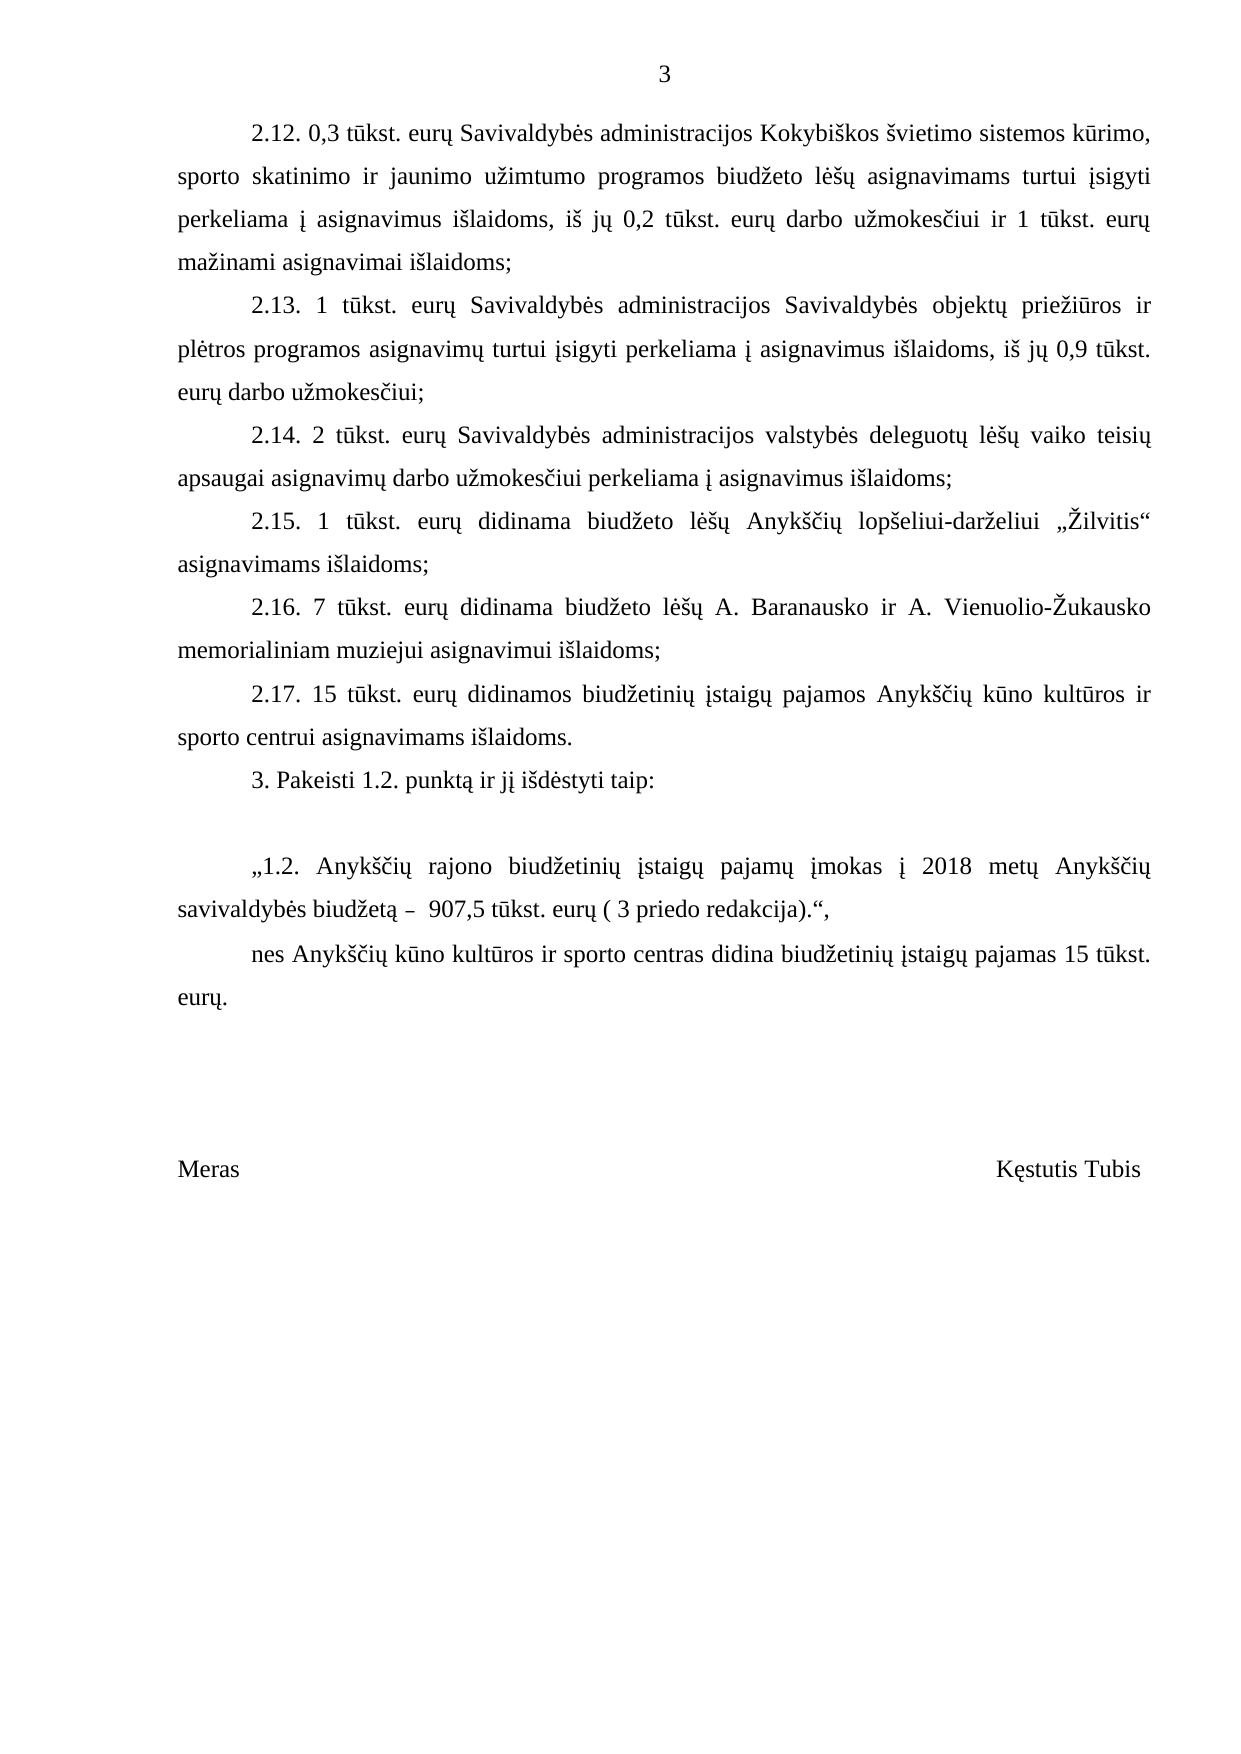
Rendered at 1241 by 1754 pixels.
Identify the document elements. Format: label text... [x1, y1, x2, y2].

text Meras Kęstutis Tubis [177, 1154, 1152, 1183]
text „1.2. Anykščių rajono biudžetinių įstaigų pajamų įmokas į 2018 metų Anykščių savivaldybės biudžetą – 907,5 tūkst. eurų ( 3 priedo redakcija).“, [177, 851, 1152, 924]
text 2.15. 1 tūkst. eurų didinama biudžeto lėšų Anykščių lopšeliui-darželiui „Žilvitis“ asignavimams išlaidoms; [177, 506, 1152, 578]
text 2.12. 0,3 tūkst. eurų Savivaldybės administracijos Kokybiškos švietimo sistemos kūrimo, sporto skatinimo ir jaunimo užimtumo programos biudžeto lėšų asignavimams turtui įsigyti perkeliama į asignavimus išlaidoms, iš jų 0,2 tūkst. eurų darbo užmokesčiui ir 1 tūkst. eurų mažinami asignavimai išlaidoms; [177, 118, 1152, 276]
text nes Anykščių kūno kultūros ir sporto centras didina biudžetinių įstaigų pajamas 15 tūkst. eurų. [177, 939, 1152, 1011]
text 3. Pakeisti 1.2. punktą ir jį išdėstyti taip: [177, 765, 1152, 794]
text 2.16. 7 tūkst. eurų didinama biudžeto lėšų A. Baranausko ir A. Vienuolio-Žukausko memorialiniam muziejui asignavimui išlaidoms; [177, 592, 1152, 664]
text 2.14. 2 tūkst. eurų Savivaldybės administracijos valstybės deleguotų lėšų vaiko teisių apsaugai asignavimų darbo užmokesčiui perkeliama į asignavimus išlaidoms; [177, 420, 1152, 492]
text 2.17. 15 tūkst. eurų didinamos biudžetinių įstaigų pajamos Anykščių kūno kultūros ir sporto centrui asignavimams išlaidoms. [177, 679, 1152, 751]
text 2.13. 1 tūkst. eurų Savivaldybės administracijos Savivaldybės objektų priežiūros ir plėtros programos asignavimų turtui įsigyti perkeliama į asignavimus išlaidoms, iš jų 0,9 tūkst. eurų darbo užmokesčiui; [177, 291, 1152, 406]
